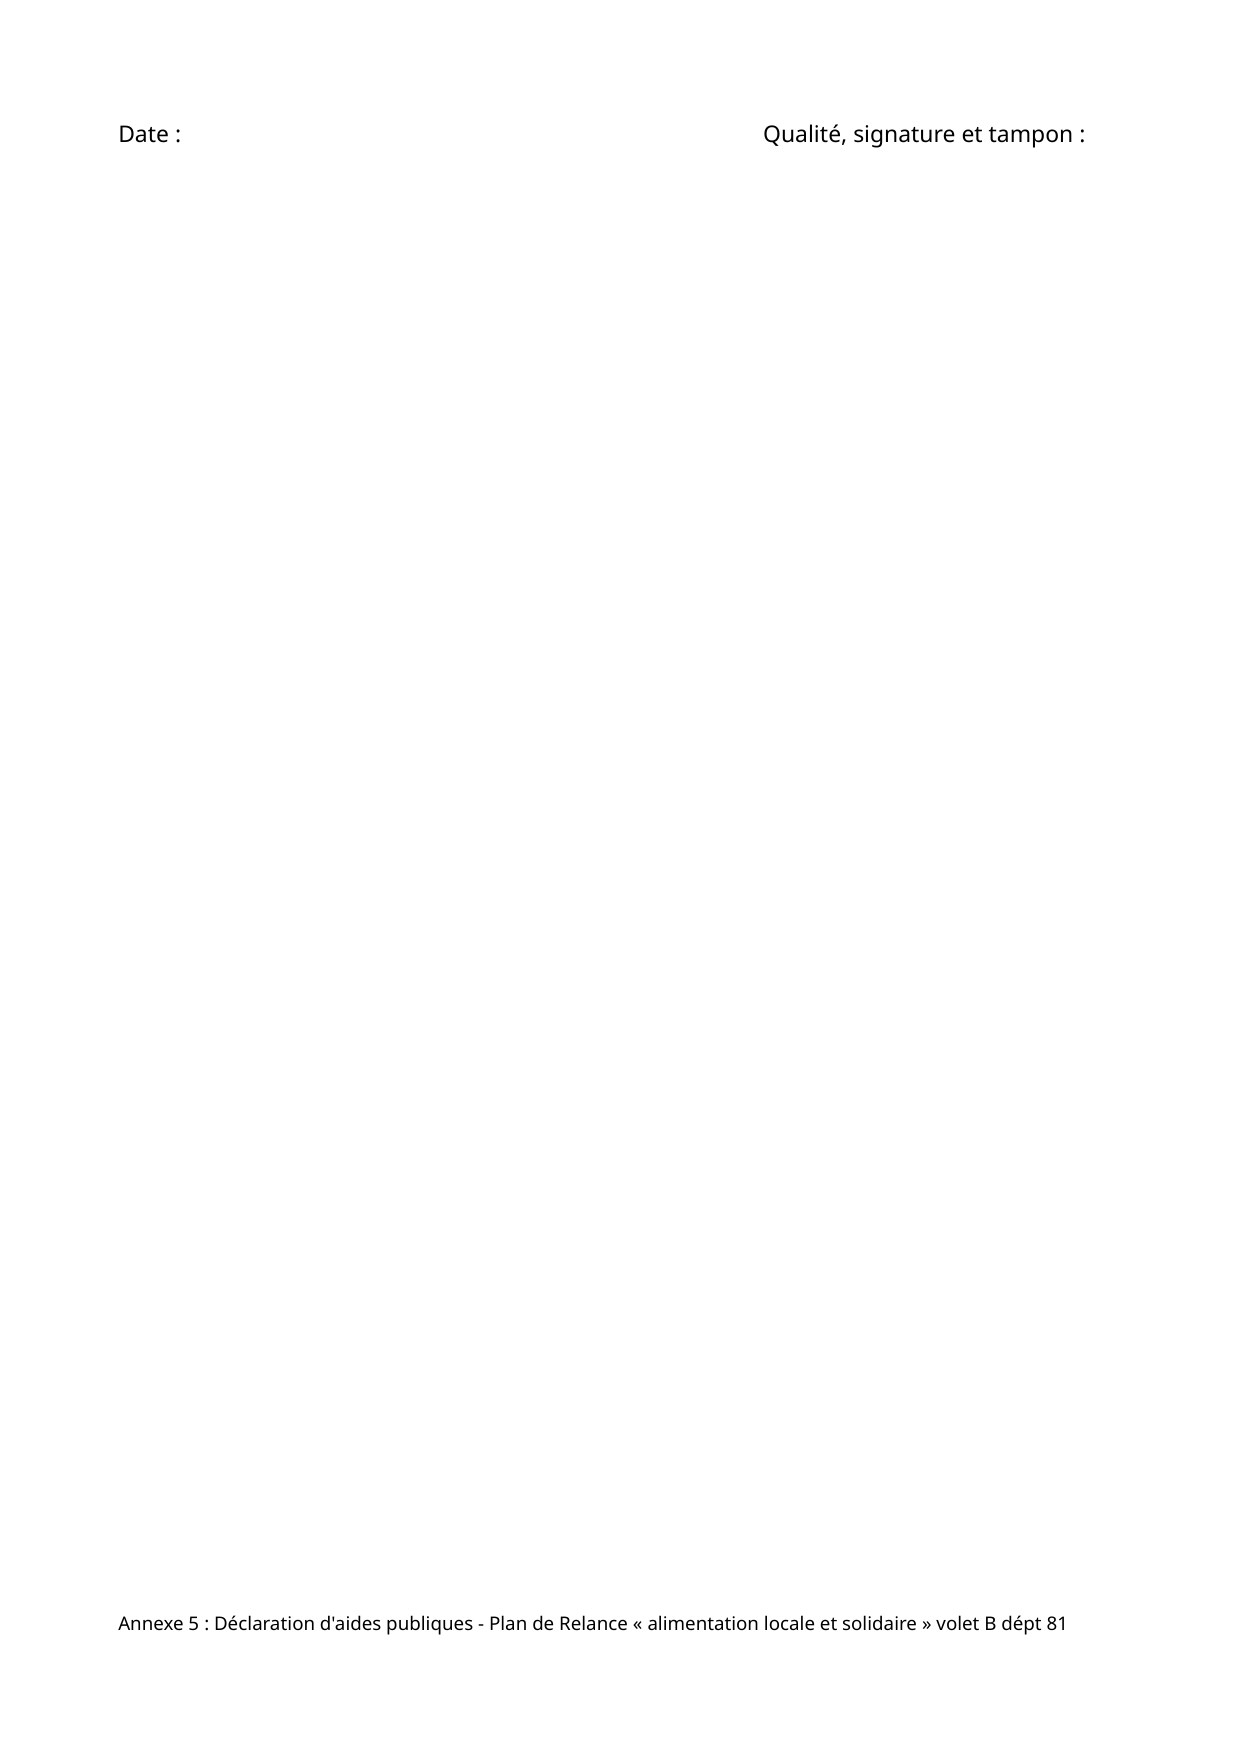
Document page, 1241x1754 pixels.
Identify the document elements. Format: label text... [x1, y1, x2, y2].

text Date : Qualité, signature et tampon : [118, 118, 1122, 149]
